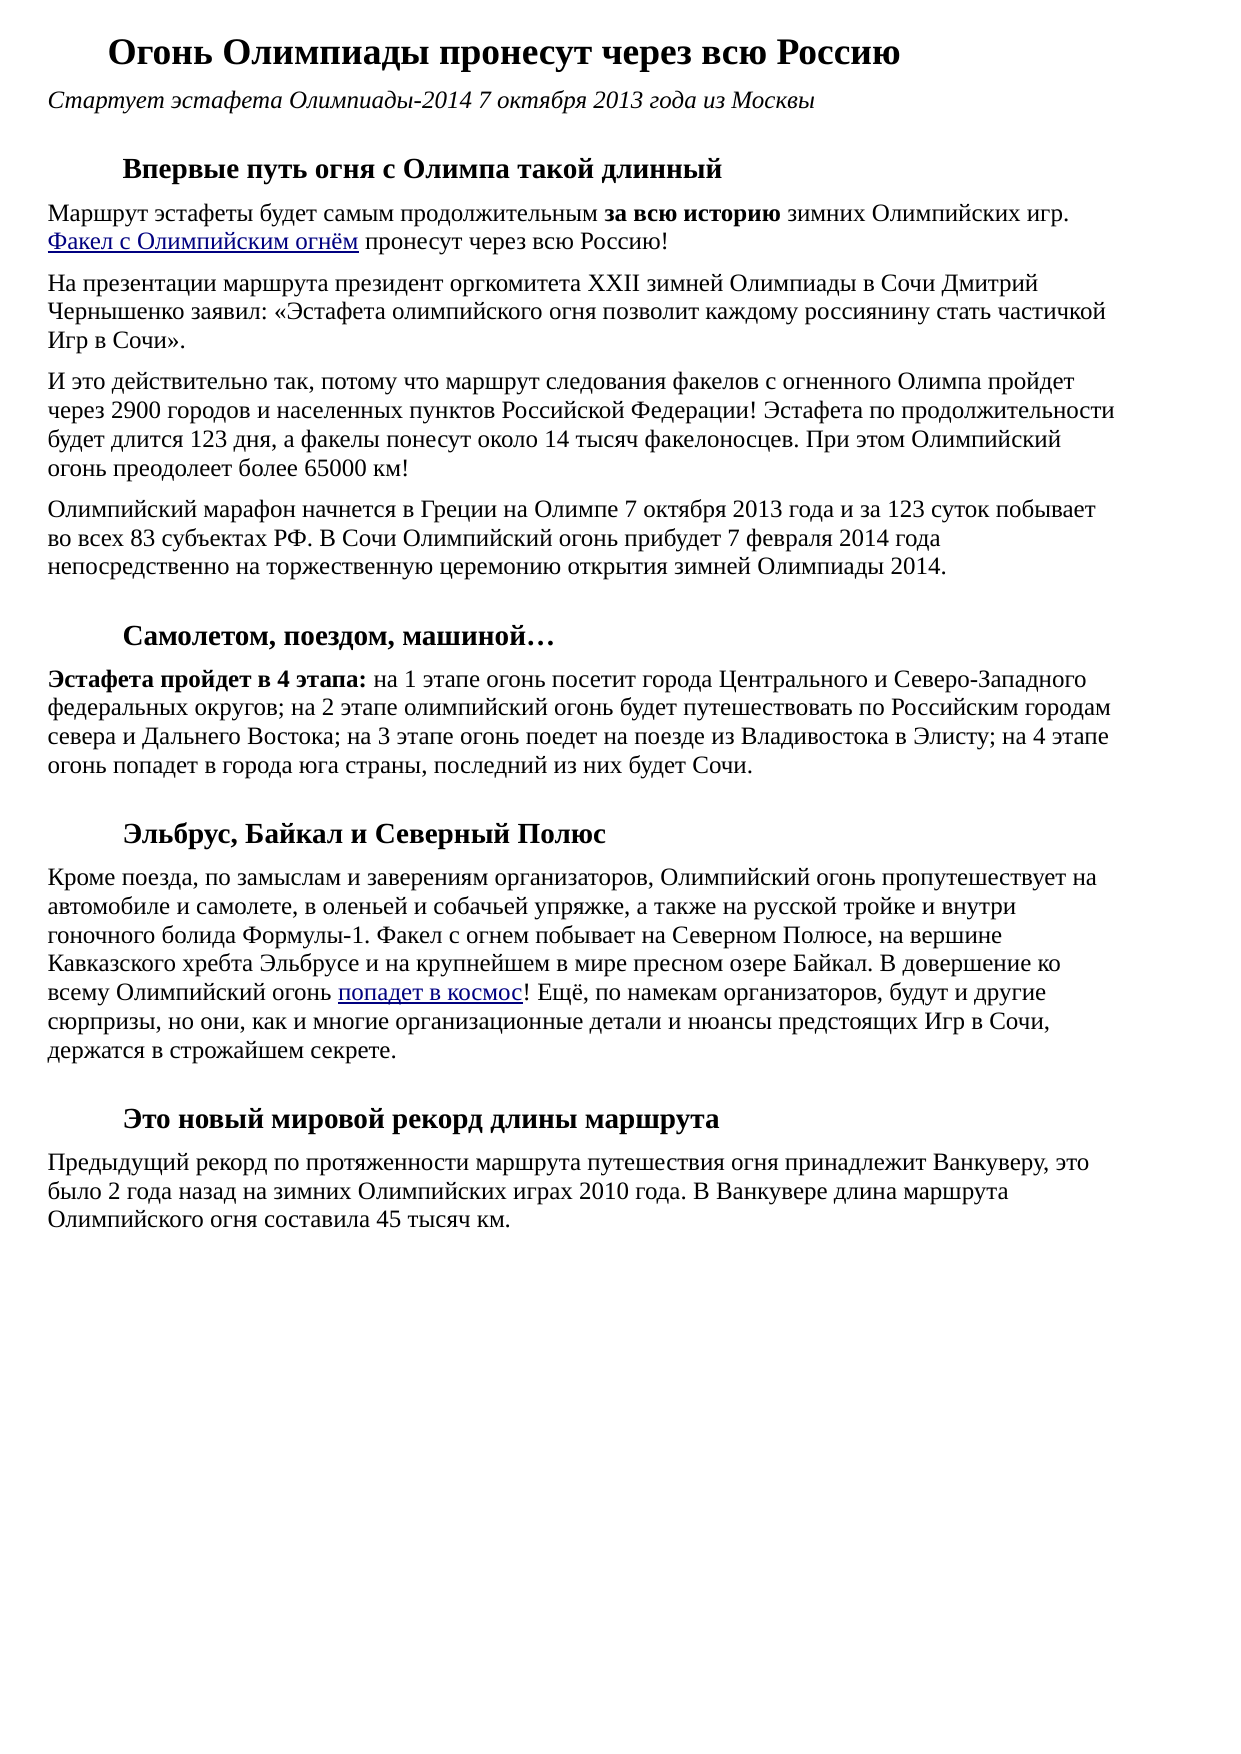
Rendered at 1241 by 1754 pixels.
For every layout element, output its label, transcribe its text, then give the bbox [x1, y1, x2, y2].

text Маршрут эстафеты будет самым продолжительным за всю историю зимних Олимпийских игр. Факел с Олимпийским огнём пронесут через всю Россию! [47, 198, 1122, 255]
subtitle Эльбрус, Байкал и Северный Полюс [47, 816, 1122, 850]
text Олимпийский марафон начнется в Греции на Олимпе 7 октября 2013 года и за 123 суток побывает во всех 83 субъектах РФ. В Сочи Олимпийский огонь прибудет 7 февраля 2014 года непосредственно на торжественную церемонию открытия зимней Олимпиады 2014. [47, 494, 1122, 580]
text Эстафета пройдет в 4 этапа: на 1 этапе огонь посетит города Центрального и Северо-Западного федеральных округов; на 2 этапе олимпийский огонь будет путешествовать по Российским городам севера и Дальнего Востока; на 3 этапе огонь поедет на поезде из Владивостока в Элисту; на 4 этапе огонь попадет в города юга страны, последний из них будет Сочи. [47, 664, 1122, 779]
subtitle Это новый мировой рекорд длины маршрута [47, 1101, 1122, 1134]
subtitle Самолетом, поездом, машиной… [47, 618, 1122, 651]
subtitle Огонь Олимпиады пронесут через всю Россию [47, 30, 1122, 73]
text Кроме поезда, по замыслам и заверениям организаторов, Олимпийский огонь пропутешествует на автомобиле и самолете, в оленьей и собачьей упряжке, а также на русской тройке и внутри гоночного болида Формулы-1. Факел с огнем побывает на Северном Полюсе, на вершине Кавказского хребта Эльбрусе и на крупнейшем в мире пресном озере Байкал. В довершение ко всему Олимпийский огонь попадет в космос! Ещё, по намекам организаторов, будут и другие сюрпризы, но они, как и многие организационные детали и нюансы предстоящих Игр в Сочи, держатся в строжайшем секрете. [47, 862, 1122, 1063]
subtitle Впервые путь огня с Олимпа такой длинный [47, 152, 1122, 185]
text И это действительно так, потому что маршрут следования факелов с огненного Олимпа пройдет через 2900 городов и населенных пунктов Российской Федерации! Эстафета по продолжительности будет длится 123 дня, а факелы понесут около 14 тысяч факелоносцев. При этом Олимпийский огонь преодолеет более 65000 км! [47, 366, 1122, 481]
text Предыдущий рекорд по протяженности маршрута путешествия огня принадлежит Ванкуверу, это было 2 года назад на зимних Олимпийских играх 2010 года. В Ванкувере длина маршрута Олимпийского огня составила 45 тысяч км. [47, 1147, 1122, 1233]
text Стартует эстафета Олимпиады-2014 7 октября 2013 года из Москвы [47, 85, 1122, 114]
text На презентации маршрута президент оргкомитета XXII зимней Олимпиады в Сочи Дмитрий Чернышенко заявил: «Эстафета олимпийского огня позволит каждому россиянину стать частичкой Игр в Сочи». [47, 268, 1122, 354]
